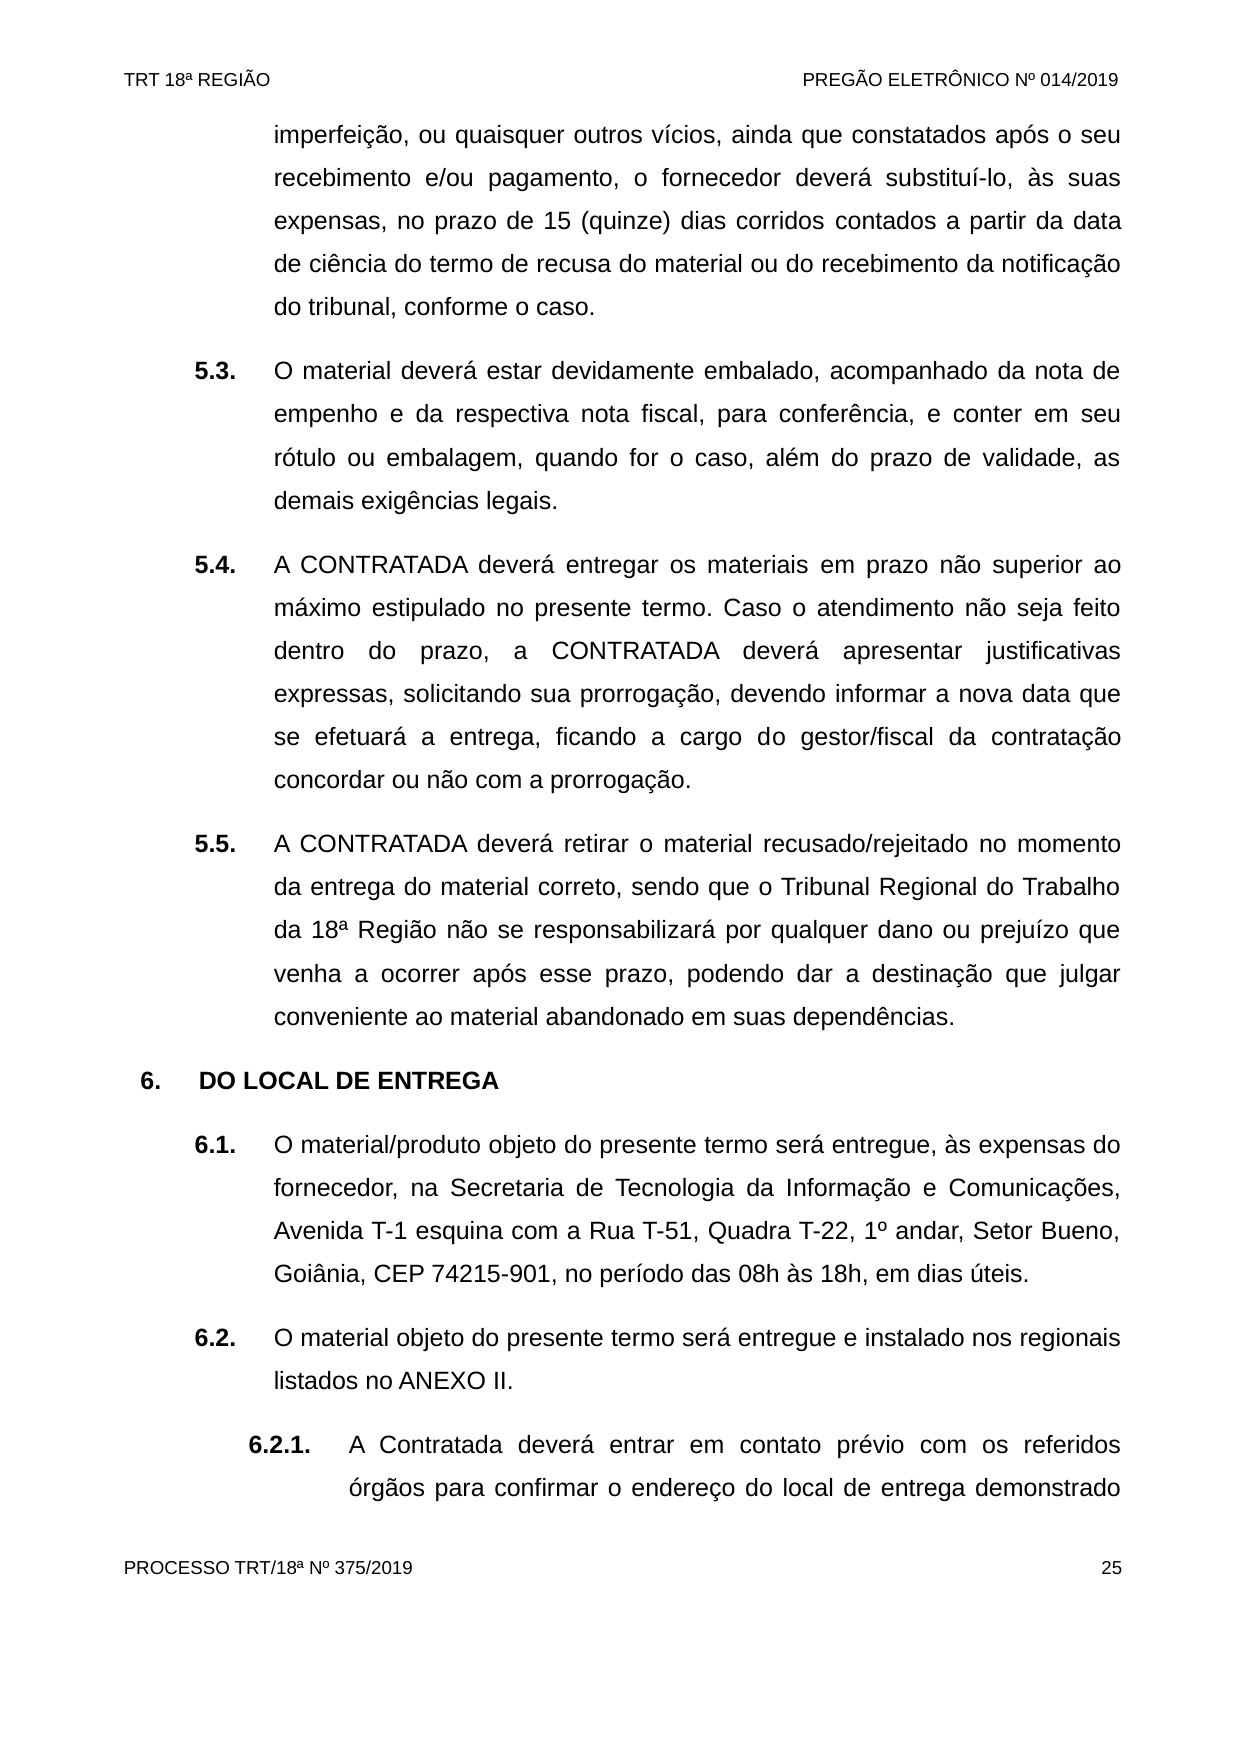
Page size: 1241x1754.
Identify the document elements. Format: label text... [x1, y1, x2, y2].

list A Contratada deverá entrar em contato prévio com os referidos órgãos para confirmar o endereço do local de entrega demonstrado [311, 1430, 1122, 1502]
list A CONTRATADA deverá entregar os materiais em prazo não superior ao máximo estipulado no presente termo. Caso o atendimento não seja feito dentro do prazo, a CONTRATADA deverá apresentar justificativas expressas, solicitando sua prorrogação, devendo informar a nova data que se efetuará a entrega, ficando a cargo do gestor/fiscal da contratação concordar ou não com a prorrogação. [236, 550, 1122, 794]
list O material/produto objeto do presente termo será entregue, às expensas do fornecedor, na Secretaria de Tecnologia da Informação e Comunicações, Avenida T-1 esquina com a Rua T-51, Quadra T-22, 1º andar, Setor Bueno, Goiânia, CEP 74215-901, no período das 08h às 18h, em dias úteis. [236, 1130, 1122, 1288]
list DO LOCAL DE ENTREGA [161, 1066, 1122, 1094]
list O material objeto do presente termo será entregue e instalado nos regionais listados no ANEXO II. [236, 1323, 1122, 1395]
list imperfeição, ou quaisquer outros vícios, ainda que constatados após o seu recebimento e/ou pagamento, o fornecedor deverá substituí-lo, às suas expensas, no prazo de 15 (quinze) dias corridos contados a partir da data de ciência do termo de recusa do material ou do recebimento da notificação do tribunal, conforme o caso. [236, 120, 1122, 321]
list A CONTRATADA deverá retirar o material recusado/rejeitado no momento da entrega do material correto, sendo que o Tribunal Regional do Trabalho da 18ª Região não se responsabilizará por qualquer dano ou prejuízo que venha a ocorrer após esse prazo, podendo dar a destinação que julgar conveniente ao material abandonado em suas dependências. [236, 829, 1122, 1031]
list O material deverá estar devidamente embalado, acompanhado da nota de empenho e da respectiva nota fiscal, para conferência, e conter em seu rótulo ou embalagem, quando for o caso, além do prazo de validade, as demais exigências legais. [236, 356, 1122, 514]
